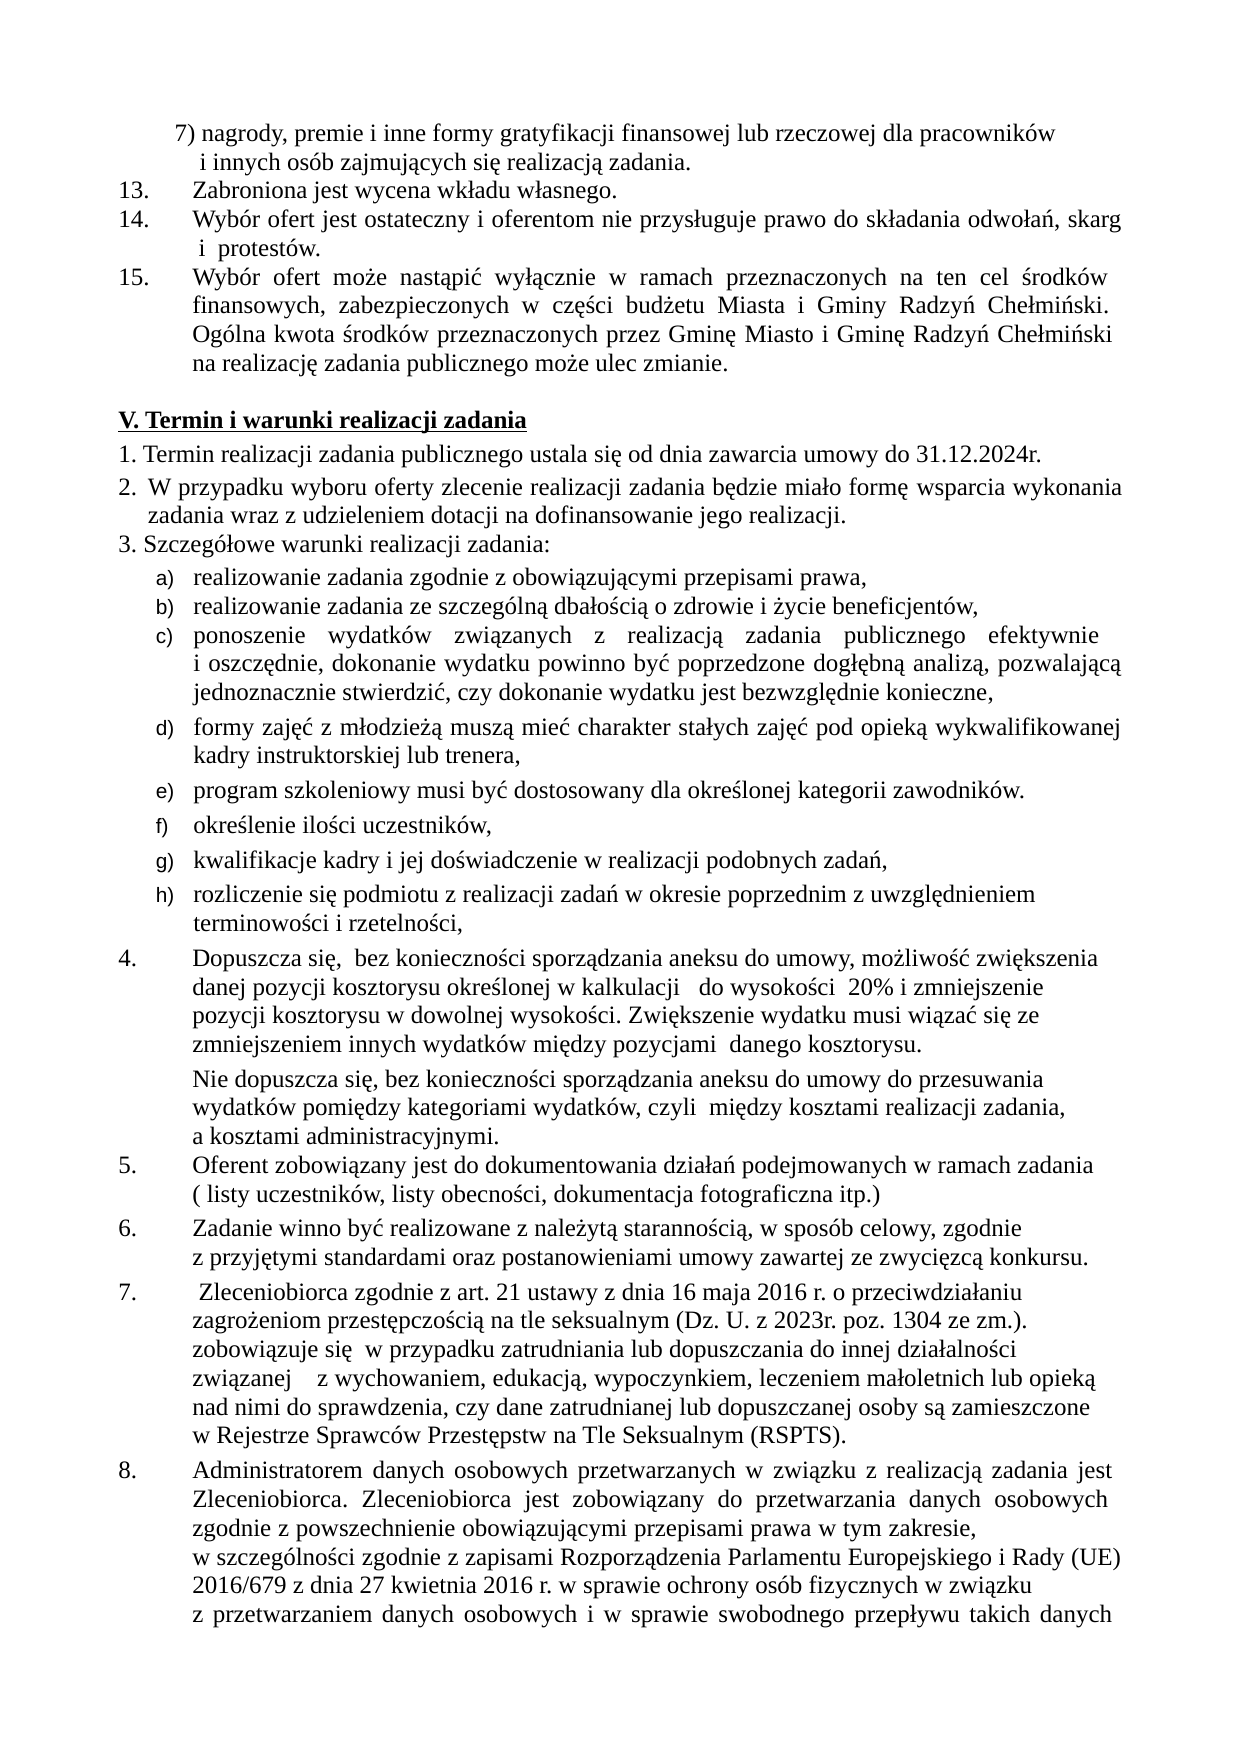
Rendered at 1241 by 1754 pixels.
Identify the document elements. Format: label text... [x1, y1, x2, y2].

text 2. W przypadku wyboru oferty zlecenie realizacji zadania będzie miało formę wsparcia wykonania zadania wraz z udzieleniem dotacji na dofinansowanie jego realizacji. [118, 472, 1122, 529]
text ( listy uczestników, listy obecności, dokumentacja fotograficzna itp.) [118, 1179, 1122, 1207]
text Nie dopuszcza się, bez konieczności sporządzania aneksu do umowy do przesuwania wydatków pomiędzy kategoriami wydatków, czyli między kosztami realizacji zadania, a kosztami administracyjnymi. [118, 1064, 1122, 1150]
text 5. Oferent zobowiązany jest do dokumentowania działań podejmowanych w ramach zadania [118, 1150, 1122, 1179]
text 14. Wybór ofert jest ostateczny i oferentom nie przysługuje prawo do składania odwołań, skarg i protestów. [118, 204, 1122, 262]
list kwalifikacje kadry i jej doświadczenie w realizacji podobnych zadań, [156, 845, 1122, 873]
text 6. Zadanie winno być realizowane z należytą starannością, w sposób celowy, zgodnie z przyjętymi standardami oraz postanowieniami umowy zawartej ze zwycięzcą konkursu. [118, 1213, 1122, 1271]
text 4. Dopuszcza się, bez konieczności sporządzania aneksu do umowy, możliwość zwiększenia danej pozycji kosztorysu określonej w kalkulacji do wysokości 20% i zmniejszenie pozycji kosztorysu w dowolnej wysokości. Zwiększenie wydatku musi wiązać się ze zmniejszeniem innych wydatków między pozycjami danego kosztorysu. [118, 943, 1122, 1058]
text 7) nagrody, premie i inne formy gratyfikacji finansowej lub rzeczowej dla pracowników [118, 118, 1122, 147]
list formy zajęć z młodzieżą muszą mieć charakter stałych zajęć pod opieką wykwalifikowanej kadry instruktorskiej lub trenera, [156, 712, 1122, 769]
list realizowanie zadania zgodnie z obowiązującymi przepisami prawa, [156, 562, 1122, 591]
list 3. Szczegółowe warunki realizacji zadania: [118, 529, 1122, 558]
list ponoszenie wydatków związanych z realizacją zadania publicznego efektywnie i oszczędnie, dokonanie wydatku powinno być poprzedzone dogłębną analizą, pozwalającą jednoznacznie stwierdzić, czy dokonanie wydatku jest bezwzględnie konieczne, [156, 620, 1122, 706]
list określenie ilości uczestników, [156, 810, 1122, 839]
text 8. Administratorem danych osobowych przetwarzanych w związku z realizacją zadania jest Zleceniobiorca. Zleceniobiorca jest zobowiązany do przetwarzania danych osobowych zgodnie z powszechnienie obowiązującymi przepisami prawa w tym zakresie, w szczególności zgodnie z zapisami Rozporządzenia Parlamentu Europejskiego i Rady (UE) 2016/679 z dnia 27 kwietnia 2016 r. w sprawie ochrony osób fizycznych w związku z przetwarzaniem danych osobowych i w sprawie swobodnego przepływu takich danych [118, 1455, 1122, 1628]
list 1. Termin realizacji zadania publicznego ustala się od dnia zawarcia umowy do 31.12.2024r. [118, 439, 1122, 467]
text i innych osób zajmujących się realizacją zadania. [118, 147, 1122, 176]
text 15. Wybór ofert może nastąpić wyłącznie w ramach przeznaczonych na ten cel środków finansowych, zabezpieczonych w części budżetu Miasta i Gminy Radzyń Chełmiński. Ogólna kwota środków przeznaczonych przez Gminę Miasto i Gminę Radzyń Chełmiński na realizację zadania publicznego może ulec zmianie. [118, 262, 1122, 377]
list V. Termin i warunki realizacji zadania [118, 406, 1122, 434]
list realizowanie zadania ze szczególną dbałością o zdrowie i życie beneficjentów, [156, 591, 1122, 620]
text 13. Zabroniona jest wycena wkładu własnego. [118, 176, 1122, 204]
text 7. Zleceniobiorca zgodnie z art. 21 ustawy z dnia 16 maja 2016 r. o przeciwdziałaniu zagrożeniom przestępczością na tle seksualnym (Dz. U. z 2023r. poz. 1304 ze zm.). zobowiązuje się w przypadku zatrudniania lub dopuszczania do innej działalności związanej z wychowaniem, edukacją, wypoczynkiem, leczeniem małoletnich lub opieką nad nimi do sprawdzenia, czy dane zatrudnianej lub dopuszczanej osoby są zamieszczone w Rejestrze Sprawców Przestępstw na Tle Seksualnym (RSPTS). [118, 1277, 1122, 1449]
list program szkoleniowy musi być dostosowany dla określonej kategorii zawodników. [156, 775, 1122, 804]
list rozliczenie się podmiotu z realizacji zadań w okresie poprzednim z uwzględnieniem terminowości i rzetelności, [156, 879, 1122, 937]
